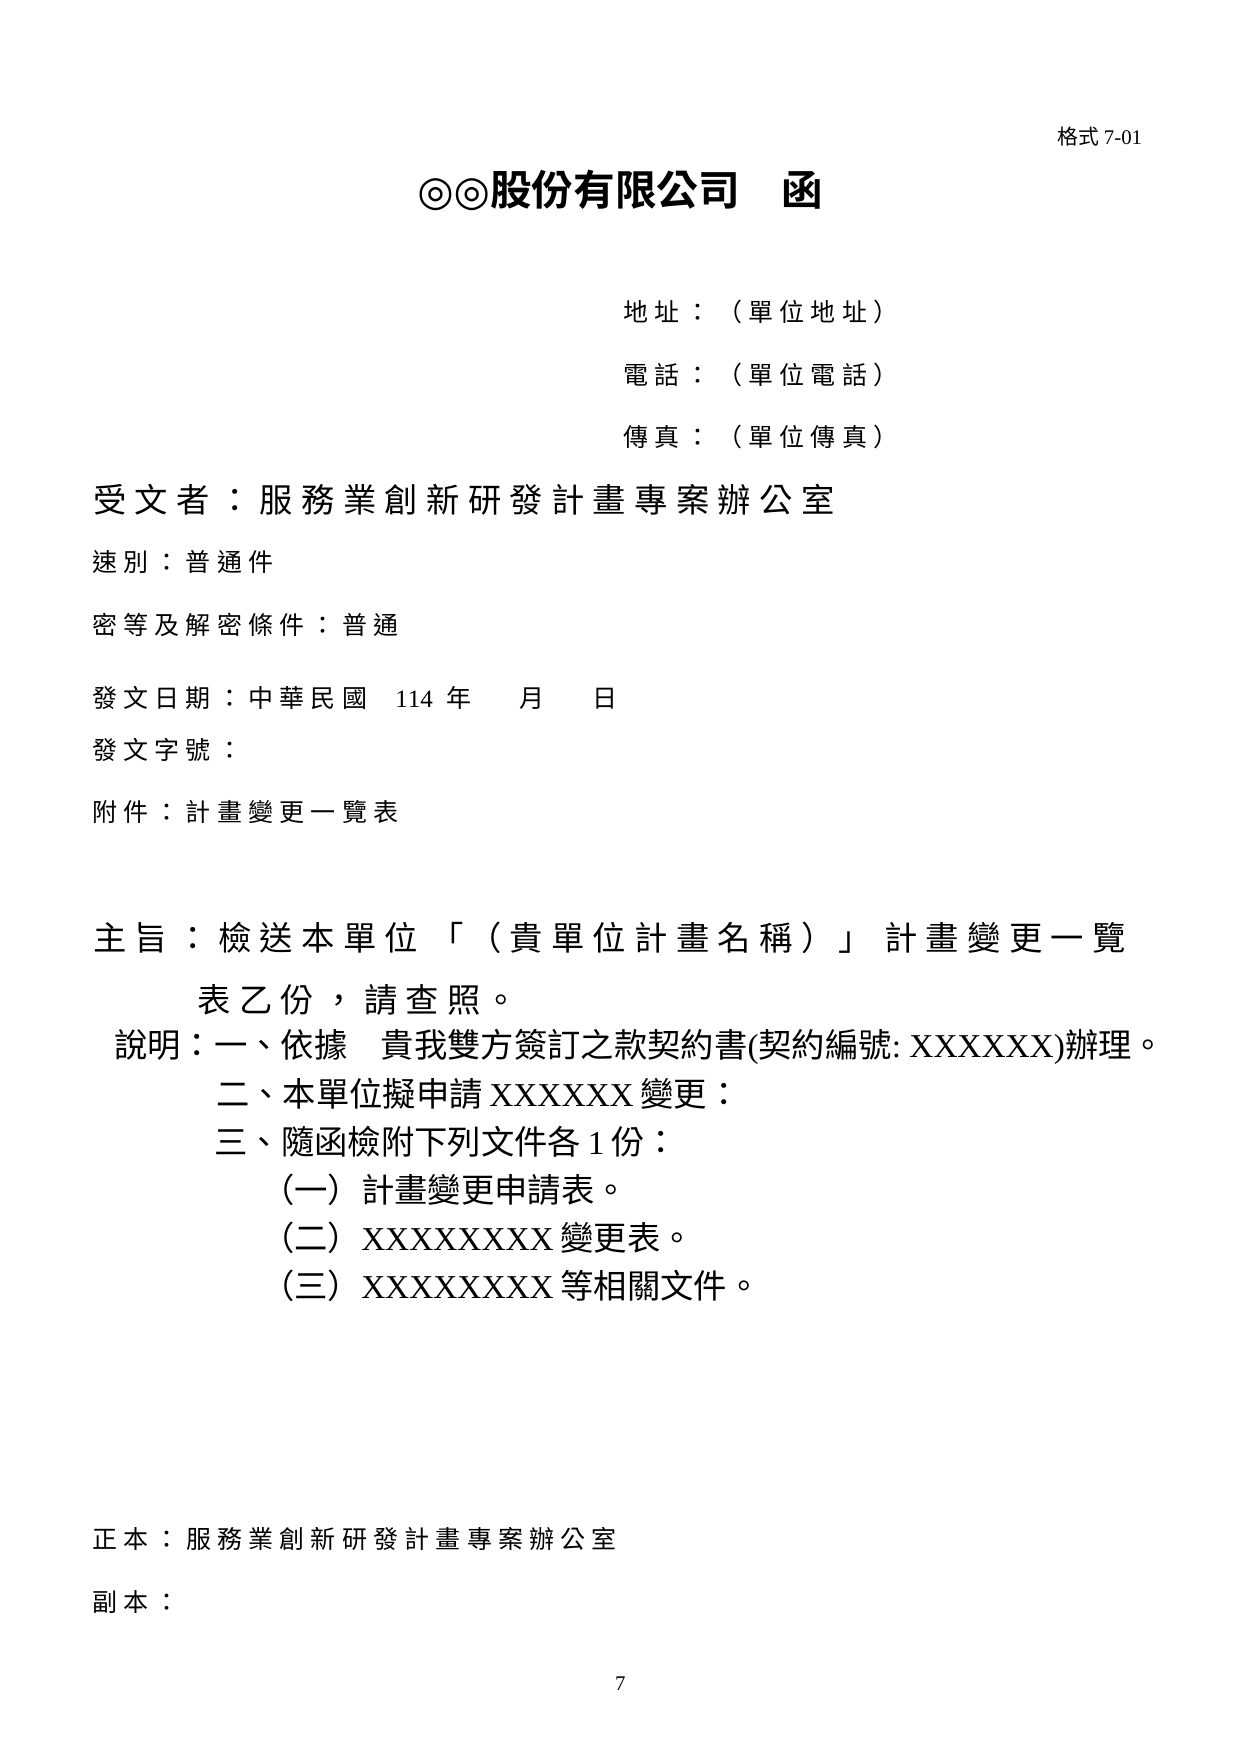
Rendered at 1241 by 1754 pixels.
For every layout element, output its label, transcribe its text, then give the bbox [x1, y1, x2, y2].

text 正本：服務業創新研發計畫專案辦公室 [89, 1496, 1151, 1558]
text 發文日期：中華民國 114 年 月 日 [89, 644, 1151, 707]
text 速別：普通件 [89, 519, 1151, 582]
text 副本： [89, 1558, 1151, 1621]
text 電話：（單位電話） [89, 332, 1151, 394]
text 格式7-01 [89, 84, 1151, 146]
text 傳真：（單位傳真） [89, 394, 1151, 457]
text 說明：一、依據 貴我雙方簽訂之款契約書(契約編號: XXXXXX)辦理。 [114, 1019, 1151, 1067]
text （二）XXXXXXXX變更表。 [257, 1212, 1151, 1260]
text 主旨：檢送本單位「（貴單位計畫名稱）」計畫變更一覽表乙份，請查照。 [89, 894, 1151, 1019]
text 附件：計畫變更一覽表 [89, 769, 1151, 832]
text 二、本單位擬申請XXXXXX變更： [181, 1067, 1151, 1116]
text 密等及解密條件：普通 [89, 582, 1151, 644]
text 地址：（單位地址） [89, 269, 1151, 332]
text （三）XXXXXXXX等相關文件。 [257, 1260, 1151, 1308]
text （一）計畫變更申請表。 [257, 1164, 1151, 1212]
text 發文字號： [89, 707, 1151, 769]
text ◎◎股份有限公司 函 [89, 146, 1151, 209]
text 三、隨函檢附下列文件各1份： [181, 1116, 1151, 1164]
text 受文者：服務業創新研發計畫專案辦公室 [89, 457, 1151, 519]
